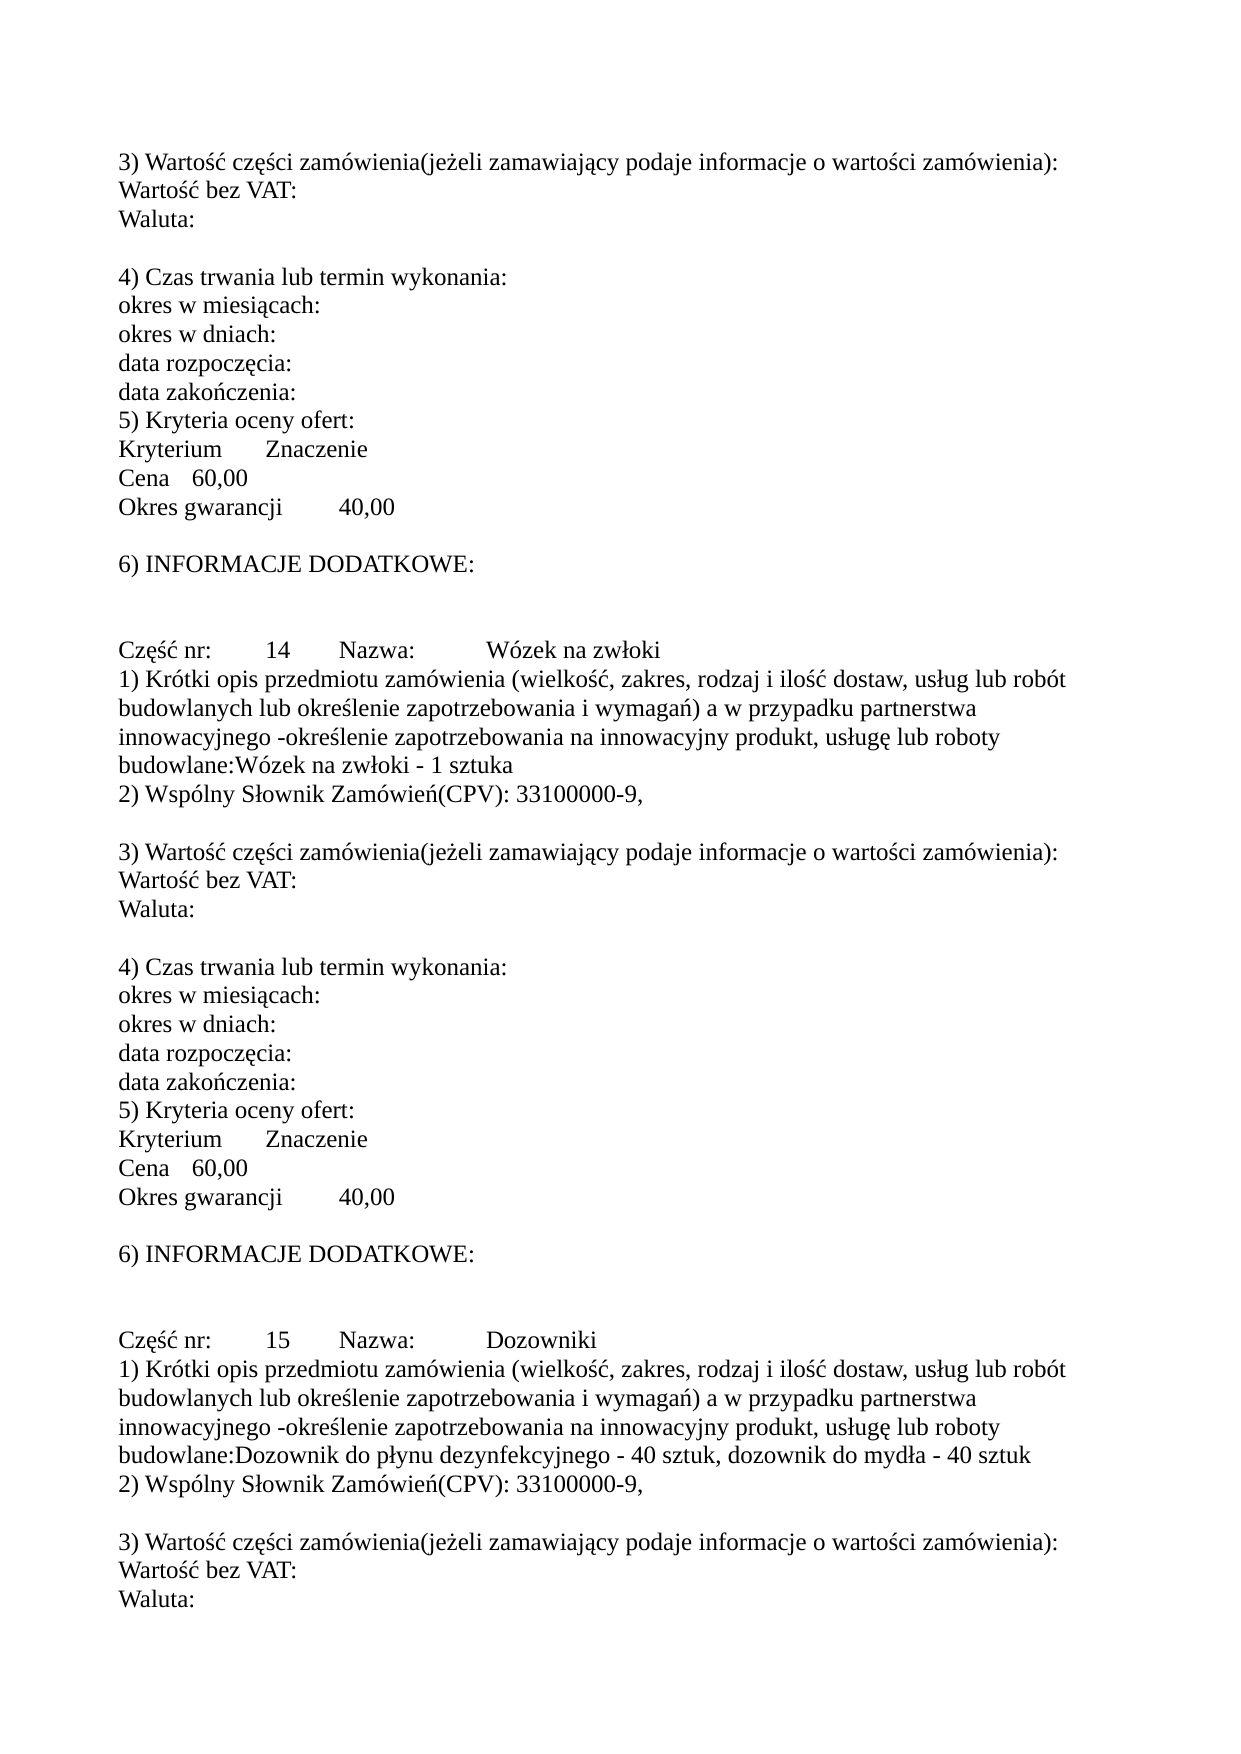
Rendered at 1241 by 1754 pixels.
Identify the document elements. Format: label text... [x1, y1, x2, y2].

text 1) Krótki opis przedmiotu zamówienia (wielkość, zakres, rodzaj i ilość dostaw, usług lub robót budowlanych lub określenie zapotrzebowania i wymagań) a w przypadku partnerstwa innowacyjnego -określenie zapotrzebowania na innowacyjny produkt, usługę lub roboty budowlane:Wózek na zwłoki - 1 sztuka [118, 664, 1122, 779]
text Waluta: [118, 894, 1122, 923]
text Wartość bez VAT: [118, 176, 1122, 204]
text data rozpoczęcia: [118, 348, 1122, 377]
text Kryterium Znaczenie [118, 1124, 1122, 1153]
text Okres gwarancji 40,00 [118, 492, 1122, 521]
text 2) Wspólny Słownik Zamówień(CPV): 33100000-9, [118, 779, 1122, 808]
text Kryterium Znaczenie [118, 434, 1122, 463]
text okres w miesiącach: [118, 981, 1122, 1009]
text 2) Wspólny Słownik Zamówień(CPV): 33100000-9, [118, 1469, 1122, 1498]
text Wartość bez VAT: [118, 1556, 1122, 1584]
text okres w miesiącach: [118, 291, 1122, 319]
text 3) Wartość części zamówienia(jeżeli zamawiający podaje informacje o wartości zamówienia): [118, 147, 1122, 176]
text 6) INFORMACJE DODATKOWE: [118, 549, 1122, 578]
text 6) INFORMACJE DODATKOWE: [118, 1239, 1122, 1268]
text 4) Czas trwania lub termin wykonania: [118, 952, 1122, 981]
text Część nr: 14 Nazwa: Wózek na zwłoki [118, 636, 1122, 664]
text Waluta: [118, 1584, 1122, 1613]
text Okres gwarancji 40,00 [118, 1182, 1122, 1211]
text data rozpoczęcia: [118, 1038, 1122, 1067]
text 5) Kryteria oceny ofert: [118, 406, 1122, 434]
text Waluta: [118, 204, 1122, 233]
text 5) Kryteria oceny ofert: [118, 1096, 1122, 1124]
text 3) Wartość części zamówienia(jeżeli zamawiający podaje informacje o wartości zamówienia): [118, 1527, 1122, 1556]
text 3) Wartość części zamówienia(jeżeli zamawiający podaje informacje o wartości zamówienia): [118, 837, 1122, 866]
text 1) Krótki opis przedmiotu zamówienia (wielkość, zakres, rodzaj i ilość dostaw, usług lub robót budowlanych lub określenie zapotrzebowania i wymagań) a w przypadku partnerstwa innowacyjnego -określenie zapotrzebowania na innowacyjny produkt, usługę lub roboty budowlane:Dozownik do płynu dezynfekcyjnego - 40 sztuk, dozownik do mydła - 40 sztuk [118, 1354, 1122, 1469]
text okres w dniach: [118, 319, 1122, 348]
text Cena 60,00 [118, 463, 1122, 492]
text data zakończenia: [118, 1067, 1122, 1096]
text Wartość bez VAT: [118, 866, 1122, 894]
text Część nr: 15 Nazwa: Dozowniki [118, 1326, 1122, 1354]
text okres w dniach: [118, 1009, 1122, 1038]
text 4) Czas trwania lub termin wykonania: [118, 262, 1122, 291]
text Cena 60,00 [118, 1153, 1122, 1182]
text data zakończenia: [118, 377, 1122, 406]
